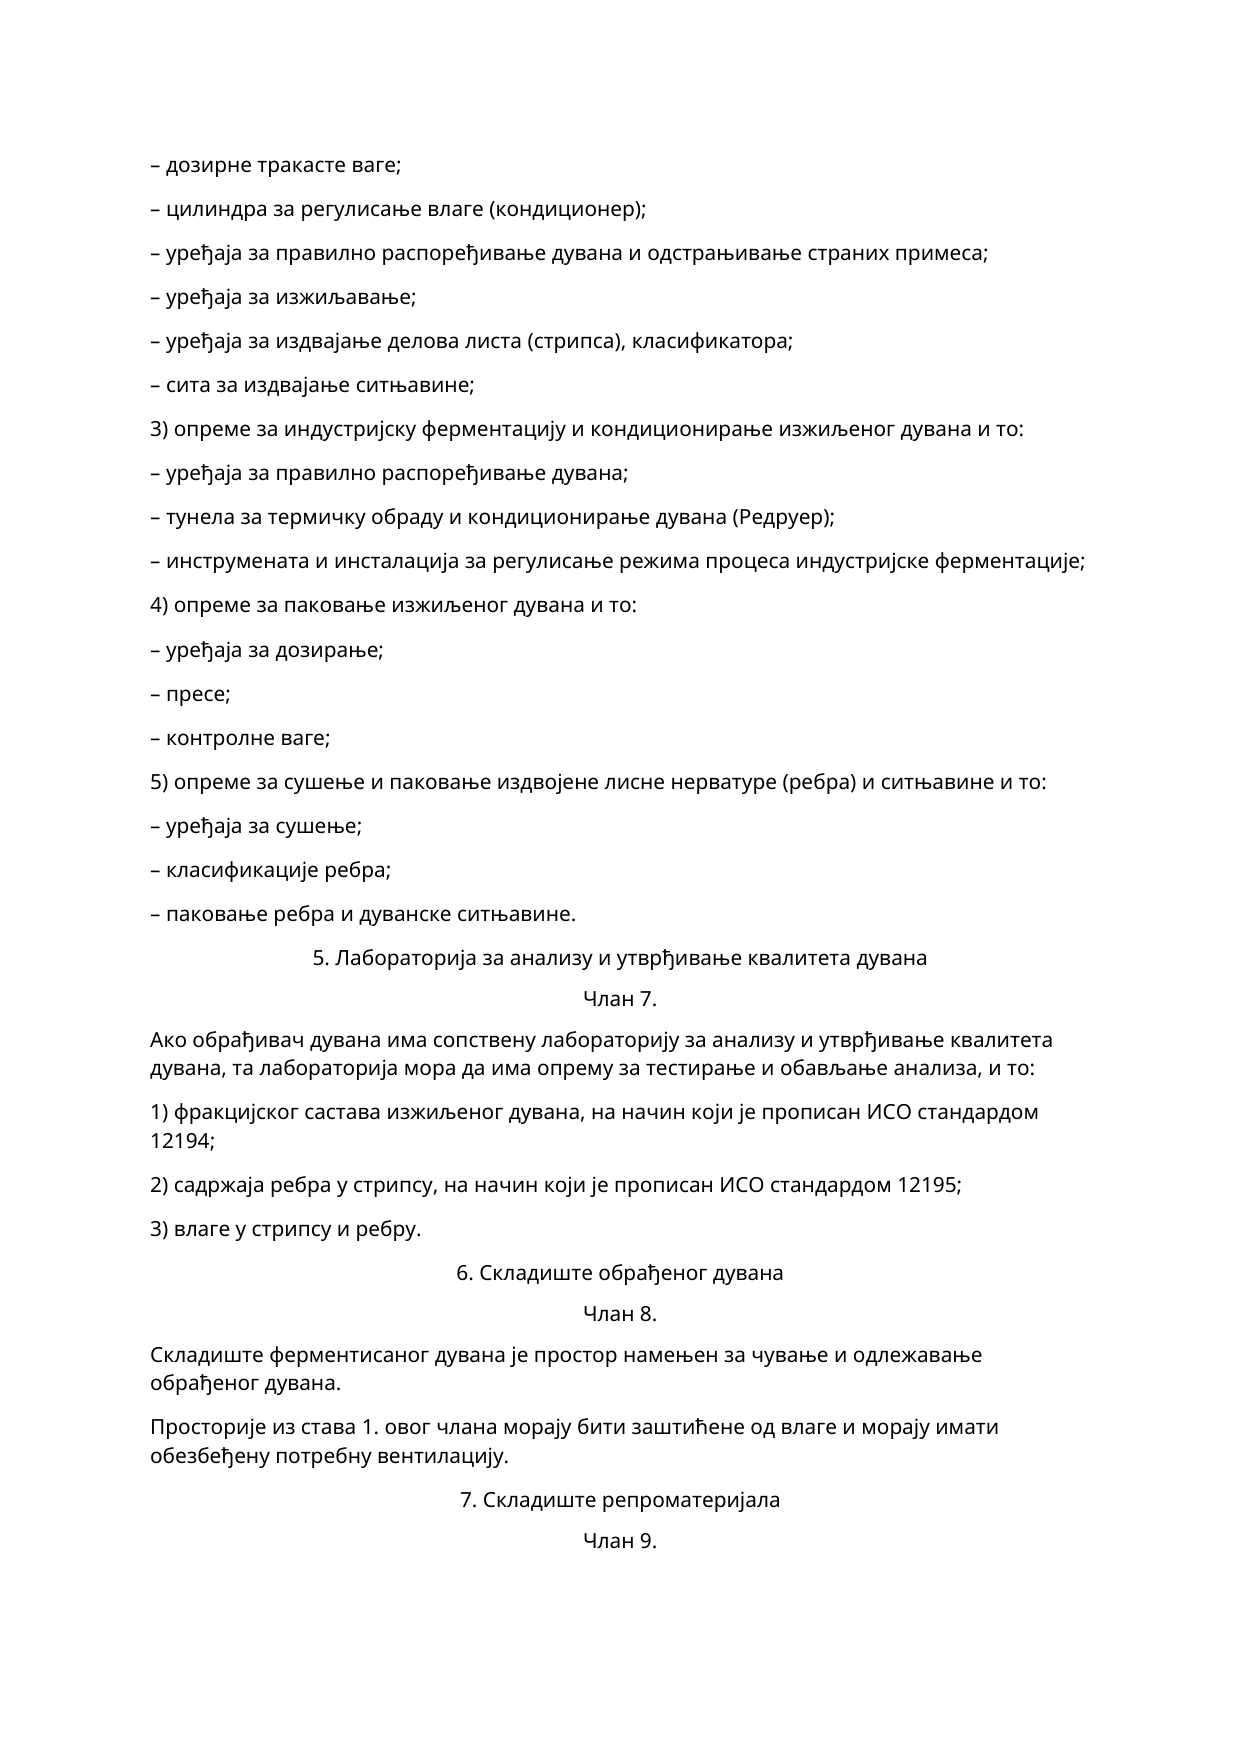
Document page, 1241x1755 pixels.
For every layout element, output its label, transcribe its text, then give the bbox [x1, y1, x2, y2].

text 5. Лабораторија за анализу и утврђивање квалитета дувана [150, 943, 1090, 972]
text 6. Складиште обрађеног дувана [150, 1258, 1090, 1287]
text – тунела за термичку обраду и кондиционирање дувана (Редрyер); [150, 502, 1090, 531]
text Ако обрађивач дувана има сопствену лабораторију за анализу и утврђивање квалитета дувана, та лабораторија мора да има опрему за тестирање и обављање анализа, и то: [150, 1025, 1090, 1082]
text – уређаја за дозирање; [150, 635, 1090, 663]
text 3) влаге у стрипсу и ребру. [150, 1214, 1090, 1242]
text 2) садржаја ребра у стрипсу, на начин који је прописан ИСО стандардом 12195; [150, 1170, 1090, 1198]
text – паковање ребра и дуванске ситњавине. [150, 899, 1090, 927]
text – инструмената и инсталација за регулисање режима процеса индустријске ферментације; [150, 547, 1090, 575]
text Складиште ферментисаног дувана је простор намењен за чување и одлежавање обрађеног дувана. [150, 1340, 1090, 1397]
text Члан 9. [150, 1526, 1090, 1554]
text Члан 8. [150, 1299, 1090, 1327]
text – класификације ребра; [150, 855, 1090, 883]
text Просторије из става 1. овог члана морају бити заштићене од влаге и морају имати обезбеђену потребну вентилацију. [150, 1412, 1090, 1469]
text 5) опреме за сушење и паковање издвојене лисне нерватуре (ребра) и ситњавине и то: [150, 767, 1090, 795]
text – уређаја за издвајање делова листа (стрипса), класификатора; [150, 326, 1090, 355]
text – пресе; [150, 679, 1090, 707]
text 3) опреме за индустријску ферментацију и кондиционирање изжиљеног дувана и то: [150, 414, 1090, 443]
text – контролне ваге; [150, 723, 1090, 751]
text – уређаја за правилно распоређивање дувана и одстрањивање страних примеса; [150, 238, 1090, 267]
text – уређаја за изжиљавање; [150, 282, 1090, 311]
text – цилиндра за регулисање влаге (кондиционер); [150, 194, 1090, 222]
text 4) опреме за паковање изжиљеног дувана и то: [150, 591, 1090, 619]
text Члан 7. [150, 984, 1090, 1012]
text – уређаја за сушење; [150, 811, 1090, 839]
text – дозирне тракасте ваге; [150, 150, 1090, 178]
text – сита за издвајање ситњавине; [150, 370, 1090, 399]
text 7. Складиште репроматеријала [150, 1485, 1090, 1513]
text 1) фракцијског састава изжиљеног дувана, на начин који је прописан ИСО стандардом 12194; [150, 1097, 1090, 1154]
text – уређаја за правилно распоређивање дувана; [150, 458, 1090, 487]
